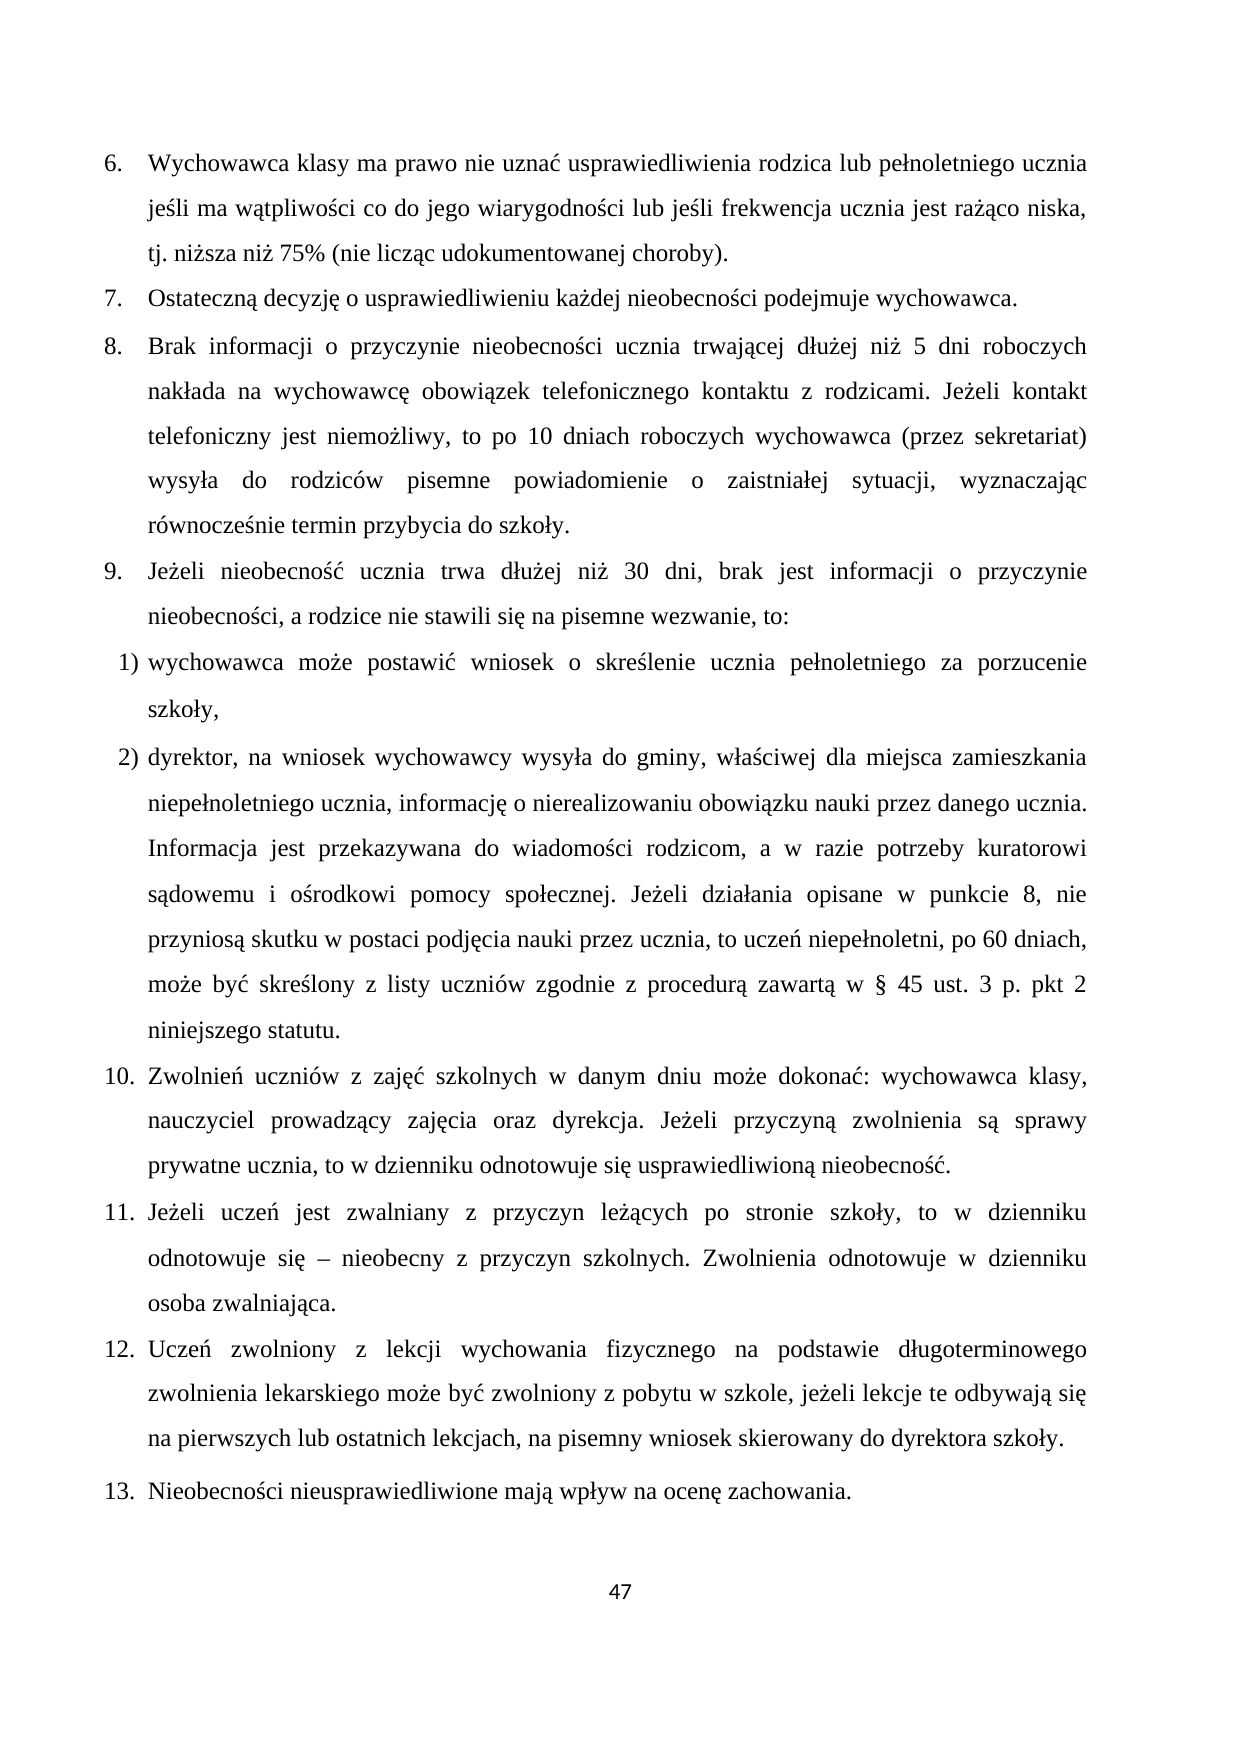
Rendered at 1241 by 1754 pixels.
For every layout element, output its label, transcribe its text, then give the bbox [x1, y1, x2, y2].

list Brak informacji o przyczynie nieobecności ucznia trwającej dłużej niż 5 dni roboczych nakłada na wychowawcę obowiązek telefonicznego kontaktu z rodzicami. Jeżeli kontakt telefoniczny jest niemożliwy, to po 10 dniach roboczych wychowawca (przez sekretariat) wysyła do rodziców pisemne powiadomienie o zaistniałej sytuacji, wyznaczając równocześnie termin przybycia do szkoły. [104, 331, 1088, 539]
list Nieobecności nieusprawiedliwione mają wpływ na ocenę zachowania. [104, 1476, 1088, 1505]
list Wychowawca klasy ma prawo nie uznać usprawiedliwienia rodzica lub pełnoletniego ucznia jeśli ma wątpliwości co do jego wiarygodności lub jeśli frekwencja ucznia jest rażąco niska, tj. niższa niż 75% (nie licząc udokumentowanej choroby). [104, 148, 1088, 267]
list Ostateczną decyzję o usprawiedliwieniu każdej nieobecności podejmuje wychowawca. [104, 283, 1088, 312]
list wychowawca może postawić wniosek o skreślenie ucznia pełnoletniego za porzucenie szkoły, [118, 647, 1088, 723]
list Jeżeli nieobecność ucznia trwa dłużej niż 30 dni, brak jest informacji o przyczynie nieobecności, a rodzice nie stawili się na pisemne wezwanie, to: [104, 556, 1088, 630]
list Jeżeli uczeń jest zwalniany z przyczyn leżących po stronie szkoły, to w dzienniku odnotowuje się – nieobecny z przyczyn szkolnych. Zwolnienia odnotowuje w dzienniku osoba zwalniająca. [104, 1197, 1088, 1317]
list Zwolnień uczniów z zajęć szkolnych w danym dniu może dokonać: wychowawca klasy, nauczyciel prowadzący zajęcia oraz dyrekcja. Jeżeli przyczyną zwolnienia są sprawy prywatne ucznia, to w dzienniku odnotowuje się usprawiedliwioną nieobecność. [104, 1061, 1088, 1178]
list dyrektor, na wniosek wychowawcy wysyła do gminy, właściwej dla miejsca zamieszkania niepełnoletniego ucznia, informację o nierealizowaniu obowiązku nauki przez danego ucznia. Informacja jest przekazywana do wiadomości rodzicom, a w razie potrzeby kuratorowi sądowemu i ośrodkowi pomocy społecznej. Jeżeli działania opisane w punkcie 8, nie przyniosą skutku w postaci podjęcia nauki przez ucznia, to uczeń niepełnoletni, po 60 dniach, może być skreślony z listy uczniów zgodnie z procedurą zawartą w § 45 ust. 3 p. pkt 2 niniejszego statutu. [118, 742, 1088, 1044]
list Uczeń zwolniony z lekcji wychowania fizycznego na podstawie długoterminowego zwolnienia lekarskiego może być zwolniony z pobytu w szkole, jeżeli lekcje te odbywają się na pierwszych lub ostatnich lekcjach, na pisemny wniosek skierowany do dyrektora szkoły. [104, 1334, 1088, 1451]
